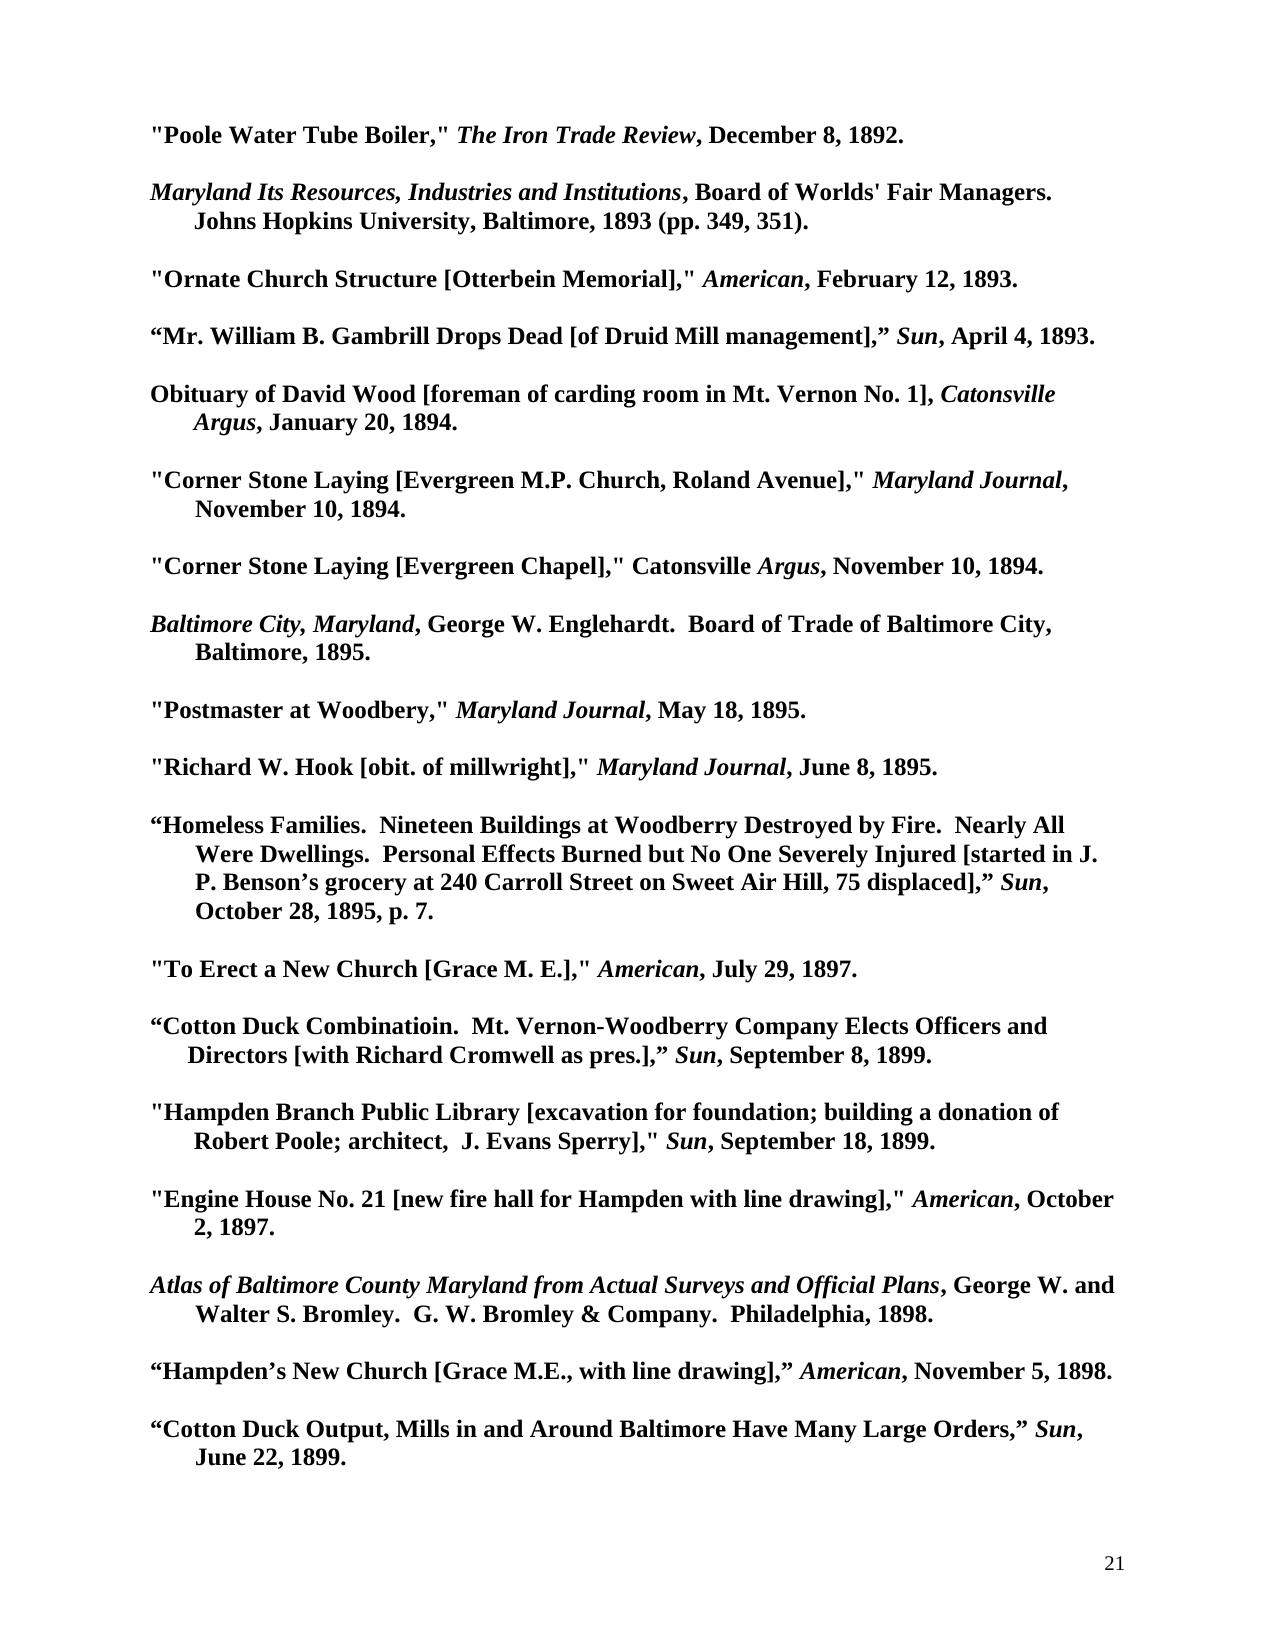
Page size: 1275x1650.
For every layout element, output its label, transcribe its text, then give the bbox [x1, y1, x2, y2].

text 2, 1897. [150, 1212, 1125, 1241]
text Argus, January 20, 1894. [150, 407, 1125, 436]
text "Poole Water Tube Boiler," The Iron Trade Review, December 8, 1892. [150, 120, 1125, 149]
text Atlas of Baltimore County Maryland from Actual Surveys and Official Plans, George W. and Walter S. Bromley. G. W. Bromley & Company. Philadelphia, 1898. [150, 1270, 1125, 1327]
text “Homeless Families. Nineteen Buildings at Woodberry Destroyed by Fire. Nearly All Were Dwellings. Personal Effects Burned but No One Severely Injured [started in J. P. Benson’s grocery at 240 Carroll Street on Sweet Air Hill, 75 displaced],” Sun, October 28, 1895, p. 7. [150, 810, 1125, 925]
text “Hampden’s New Church [Grace M.E., with line drawing],” American, November 5, 1898. [150, 1356, 1125, 1385]
text "Postmaster at Woodbery," Maryland Journal, May 18, 1895. [150, 695, 1125, 724]
text Directors [with Richard Cromwell as pres.],” Sun, September 8, 1899. [150, 1040, 1125, 1069]
text Johns Hopkins University, Baltimore, 1893 (pp. 349, 351). [150, 206, 1125, 235]
text "Corner Stone Laying [Evergreen Chapel]," Catonsville Argus, November 10, 1894. [150, 551, 1125, 580]
text Maryland Its Resources, Industries and Institutions, Board of Worlds' Fair Managers. [150, 177, 1125, 206]
text "Engine House No. 21 [new fire hall for Hampden with line drawing]," American, October [150, 1184, 1125, 1212]
text June 22, 1899. [150, 1442, 1125, 1471]
text “Cotton Duck Output, Mills in and Around Baltimore Have Many Large Orders,” Sun, [150, 1414, 1125, 1442]
text "Richard W. Hook [obit. of millwright]," Maryland Journal, June 8, 1895. [150, 752, 1125, 781]
text Baltimore, 1895. [150, 637, 1125, 666]
text “Mr. William B. Gambrill Drops Dead [of Druid Mill management],” Sun, April 4, 1893. [150, 321, 1125, 350]
text Robert Poole; architect, J. Evans Sperry]," Sun, September 18, 1899. [150, 1126, 1125, 1155]
text "Ornate Church Structure [Otterbein Memorial]," American, February 12, 1893. [150, 264, 1125, 292]
text "Corner Stone Laying [Evergreen M.P. Church, Roland Avenue]," Maryland Journal, [150, 465, 1125, 494]
text November 10, 1894. [150, 494, 1125, 522]
text "Hampden Branch Public Library [excavation for foundation; building a donation of [150, 1097, 1125, 1126]
text Baltimore City, Maryland, George W. Englehardt. Board of Trade of Baltimore City, [150, 609, 1125, 637]
text “Cotton Duck Combinatioin. Mt. Vernon-Woodberry Company Elects Officers and [150, 1011, 1125, 1040]
text Obituary of David Wood [foreman of carding room in Mt. Vernon No. 1], Catonsville [150, 379, 1125, 407]
text "To Erect a New Church [Grace M. E.]," American, July 29, 1897. [150, 954, 1125, 982]
